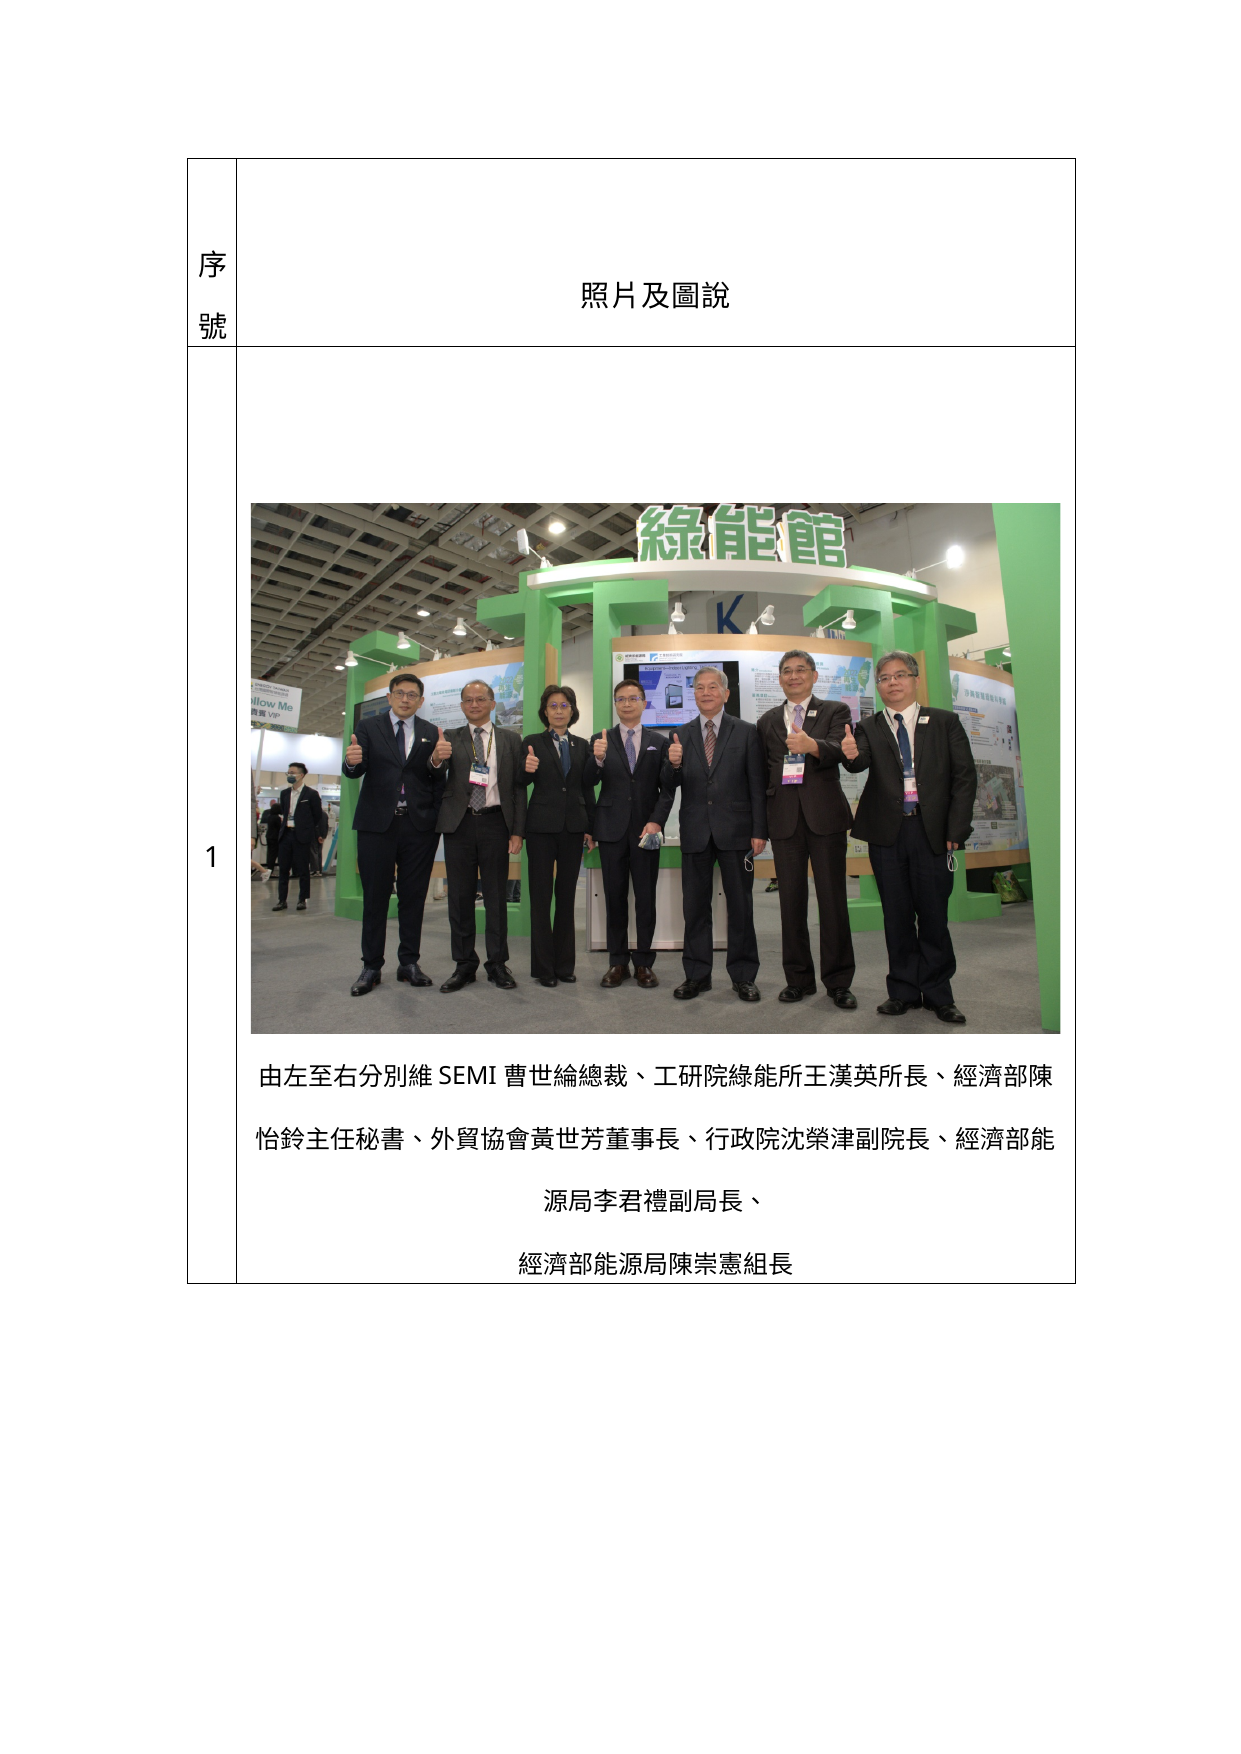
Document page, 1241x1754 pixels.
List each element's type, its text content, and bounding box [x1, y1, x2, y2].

table_cell 由左至右分別維SEMI 曹世綸總裁、工研院綠能所王漢英所長、經濟部陳怡鈴主任秘書、外貿協會黃世芳董事長、行政院沈榮津副院長、經濟部能源局李君禮副局長、 經濟部能源局陳崇憲組長 [237, 347, 1075, 1283]
picture [250, 503, 1061, 1034]
table_cell 1 [188, 347, 236, 1283]
table_header 照片及圖說 [237, 159, 1075, 346]
table_header 序號 [188, 159, 236, 346]
